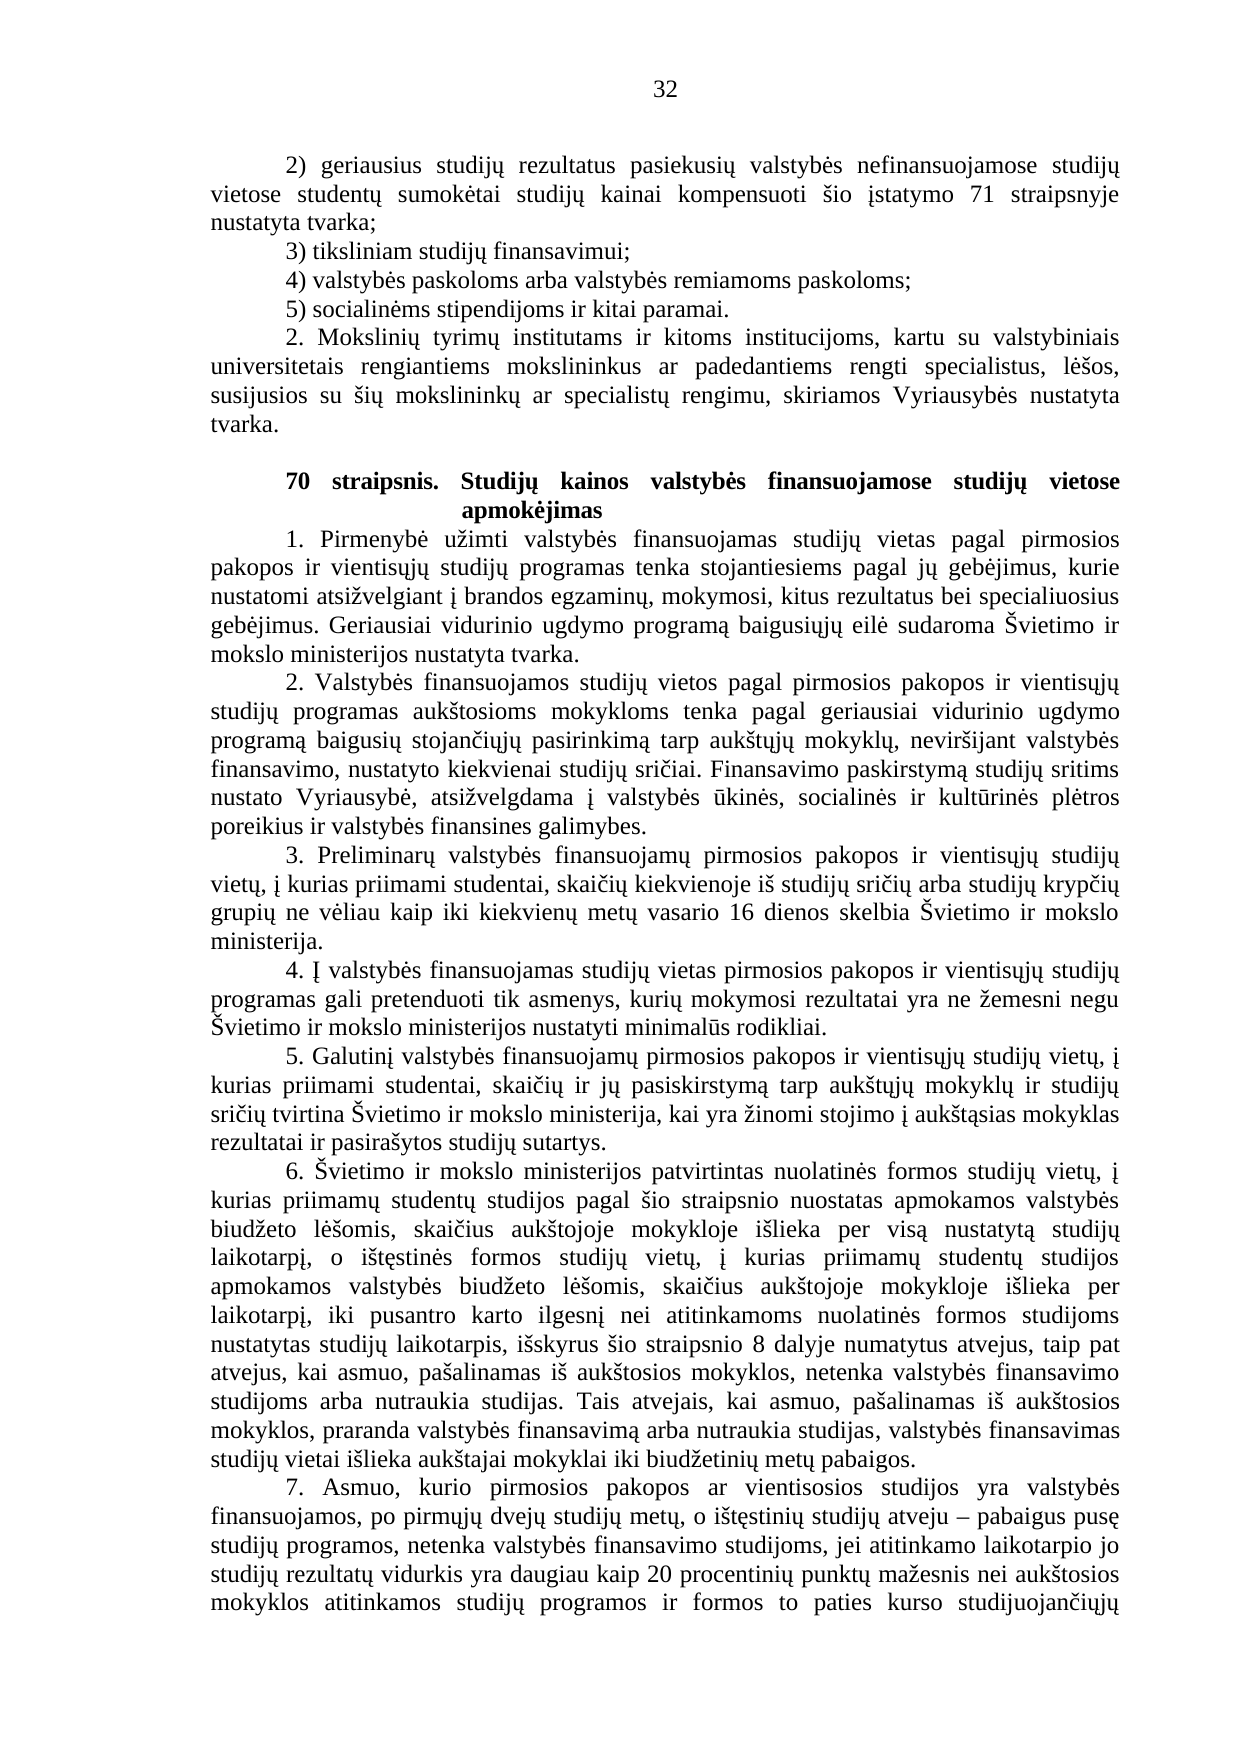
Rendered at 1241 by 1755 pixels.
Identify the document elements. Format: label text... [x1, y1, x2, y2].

text 3) tiksliniam studijų finansavimui; [210, 236, 1120, 265]
text 70 straipsnis. Studijų kainos valstybės finansuojamose studijų vietose apmokėjimas [285, 466, 1120, 524]
text 4. Į valstybės finansuojamas studijų vietas pirmosios pakopos ir vientisųjų studijų programas gali pretenduoti tik asmenys, kurių mokymosi rezultatai yra ne žemesni negu Švietimo ir mokslo ministerijos nustatyti minimalūs rodikliai. [210, 955, 1120, 1041]
text 5) socialinėms stipendijoms ir kitai paramai. [210, 294, 1120, 322]
text 5. Galutinį valstybės finansuojamų pirmosios pakopos ir vientisųjų studijų vietų, į kurias priimami studentai, skaičių ir jų pasiskirstymą tarp aukštųjų mokyklų ir studijų sričių tvirtina Švietimo ir mokslo ministerija, kai yra žinomi stojimo į aukštąsias mokyklas rezultatai ir pasirašytos studijų sutartys. [210, 1041, 1120, 1156]
text 7. Asmuo, kurio pirmosios pakopos ar vientisosios studijos yra valstybės finansuojamos, po pirmųjų dvejų studijų metų, o ištęstinių studijų atveju – pabaigus pusę studijų programos, netenka valstybės finansavimo studijoms, jei atitinkamo laikotarpio jo studijų rezultatų vidurkis yra daugiau kaip 20 procentinių punktų mažesnis nei aukštosios mokyklos atitinkamos studijų programos ir formos to paties kurso studijuojančiųjų [210, 1472, 1120, 1616]
text 2. Mokslinių tyrimų institutams ir kitoms institucijoms, kartu su valstybiniais universitetais rengiantiems mokslininkus ar padedantiems rengti specialistus, lėšos, susijusios su šių mokslininkų ar specialistų rengimu, skiriamos Vyriausybės nustatyta tvarka. [210, 322, 1120, 437]
text 1. Pirmenybė užimti valstybės finansuojamas studijų vietas pagal pirmosios pakopos ir vientisųjų studijų programas tenka stojantiesiems pagal jų gebėjimus, kurie nustatomi atsižvelgiant į brandos egzaminų, mokymosi, kitus rezultatus bei specialiuosius gebėjimus. Geriausiai vidurinio ugdymo programą baigusiųjų eilė sudaroma Švietimo ir mokslo ministerijos nustatyta tvarka. [210, 524, 1120, 667]
text 3. Preliminarų valstybės finansuojamų pirmosios pakopos ir vientisųjų studijų vietų, į kurias priimami studentai, skaičių kiekvienoje iš studijų sričių arba studijų krypčių grupių ne vėliau kaip iki kiekvienų metų vasario 16 dienos skelbia Švietimo ir mokslo ministerija. [210, 840, 1120, 955]
text 2. Valstybės finansuojamos studijų vietos pagal pirmosios pakopos ir vientisųjų studijų programas aukštosioms mokykloms tenka pagal geriausiai vidurinio ugdymo programą baigusių stojančiųjų pasirinkimą tarp aukštųjų mokyklų, neviršijant valstybės finansavimo, nustatyto kiekvienai studijų sričiai. Finansavimo paskirstymą studijų sritims nustato Vyriausybė, atsižvelgdama į valstybės ūkinės, socialinės ir kultūrinės plėtros poreikius ir valstybės finansines galimybes. [210, 667, 1120, 840]
text 6. Švietimo ir mokslo ministerijos patvirtintas nuolatinės formos studijų vietų, į kurias priimamų studentų studijos pagal šio straipsnio nuostatas apmokamos valstybės biudžeto lėšomis, skaičius aukštojoje mokykloje išlieka per visą nustatytą studijų laikotarpį, o ištęstinės formos studijų vietų, į kurias priimamų studentų studijos apmokamos valstybės biudžeto lėšomis, skaičius aukštojoje mokykloje išlieka per laikotarpį, iki pusantro karto ilgesnį nei atitinkamoms nuolatinės formos studijoms nustatytas studijų laikotarpis, išskyrus šio straipsnio 8 dalyje numatytus atvejus, taip pat atvejus, kai asmuo, pašalinamas iš aukštosios mokyklos, netenka valstybės finansavimo studijoms arba nutraukia studijas. Tais atvejais, kai asmuo, pašalinamas iš aukštosios mokyklos, praranda valstybės finansavimą arba nutraukia studijas, valstybės finansavimas studijų vietai išlieka aukštajai mokyklai iki biudžetinių metų pabaigos. [210, 1156, 1120, 1472]
text 2) geriausius studijų rezultatus pasiekusių valstybės nefinansuojamose studijų vietose studentų sumokėtai studijų kainai kompensuoti šio įstatymo 71 straipsnyje nustatyta tvarka; [210, 150, 1120, 236]
text 4) valstybės paskoloms arba valstybės remiamoms paskoloms; [210, 265, 1120, 294]
